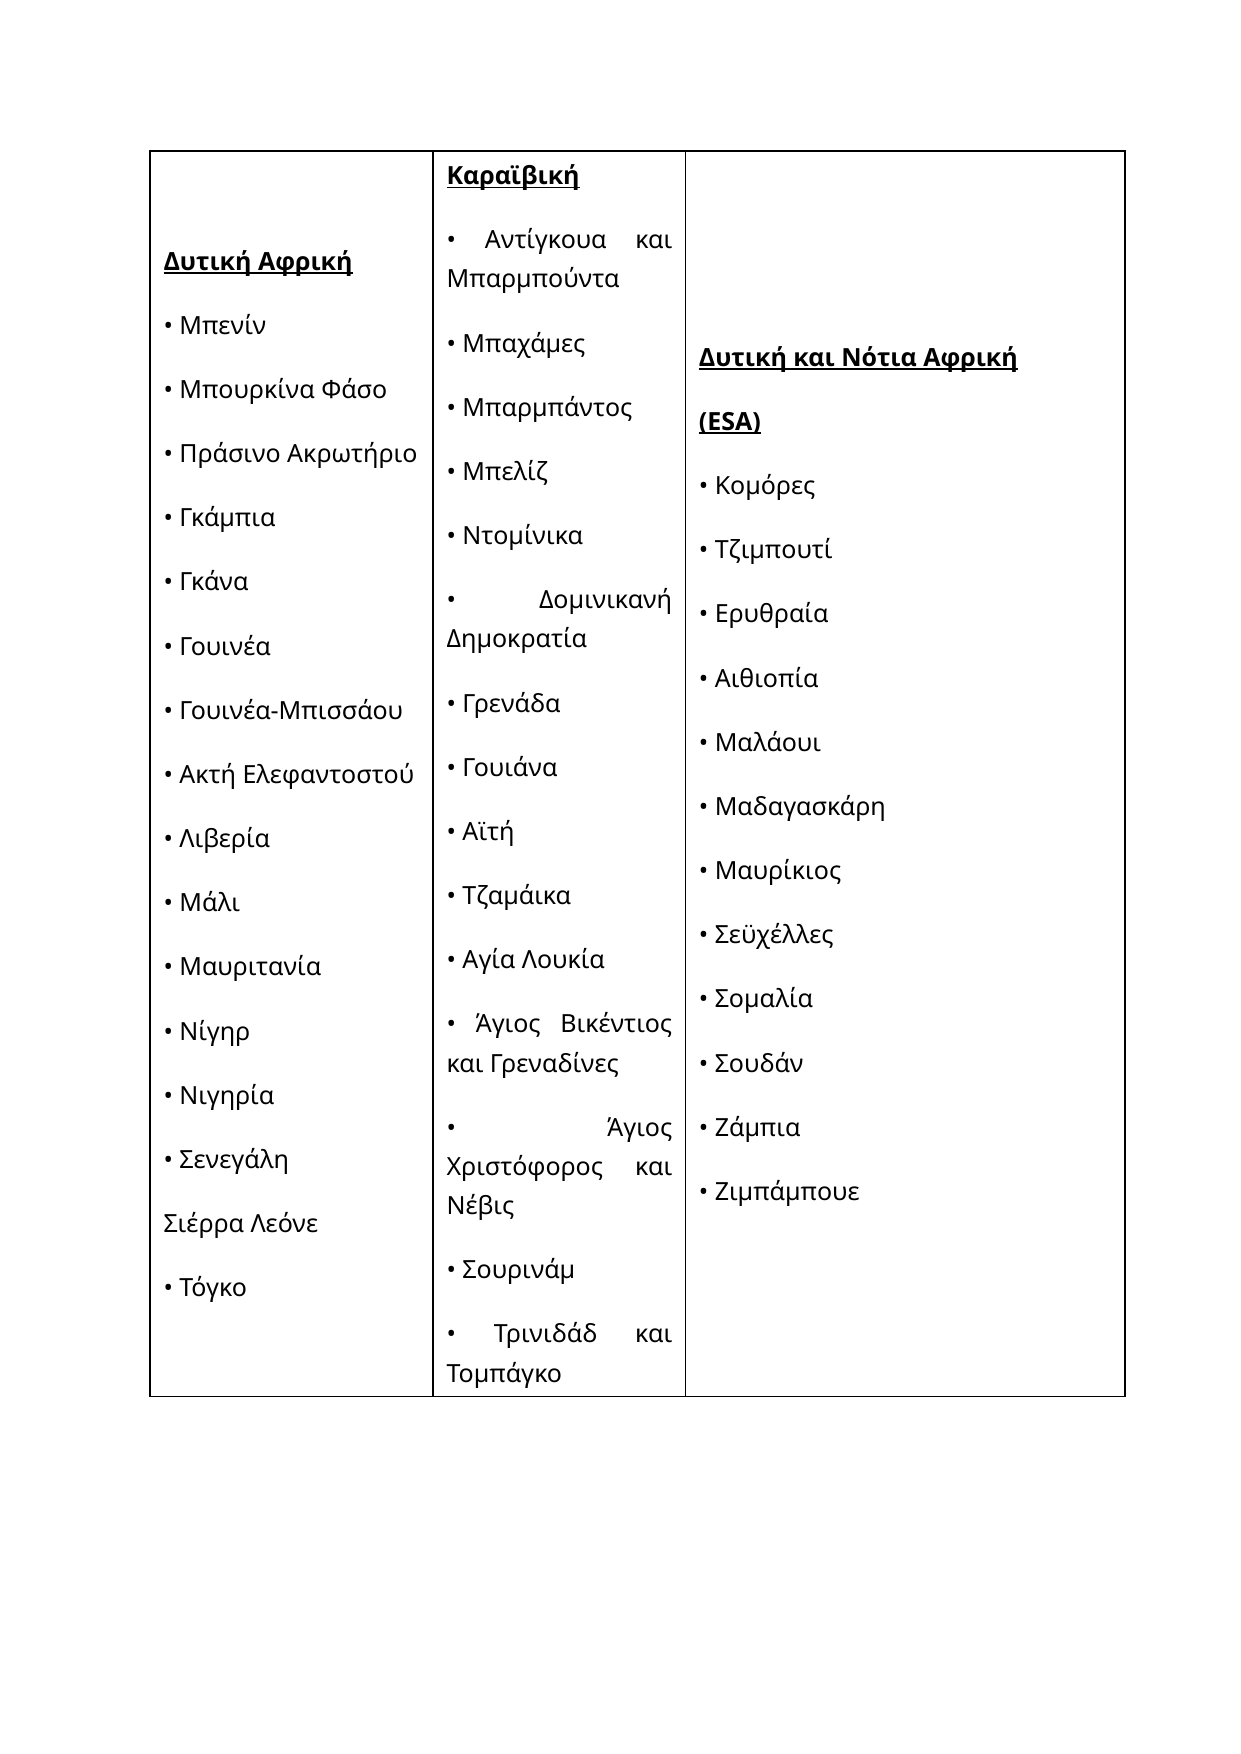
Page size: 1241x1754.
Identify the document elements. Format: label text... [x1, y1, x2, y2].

table_header Καραϊβική • Αντίγκουα και Μπαρμπούντα • Μπαχάμες • Μπαρμπάντος • Μπελίζ • Ντομίνικα • Δομινικανή Δημοκρατία • Γρενάδα • Γουιάνα • Αϊτή • Τζαμάικα • Αγία Λουκία • Άγιος Βικέντιος και Γρεναδίνες • Άγιος Χριστόφορος και Νέβις • Σουρινάμ • Τρινιδάδ και Τομπάγκο [434, 152, 685, 1396]
table_header Δυτική και Νότια Αφρική (ESA) • Κομόρες • Τζιμπουτί • Ερυθραία • Αιθιοπία • Μαλάουι • Μαδαγασκάρη • Μαυρίκιος • Σεϋχέλλες • Σομαλία • Σουδάν • Ζάμπια • Ζιμπάμπουε [686, 152, 1124, 1396]
table_header Δυτική Αφρική • Μπενίν • Μπουρκίνα Φάσο • Πράσινο Ακρωτήριο • Γκάμπια • Γκάνα • Γουινέα • Γουινέα-Μπισσάου • Ακτή Ελεφαντοστού • Λιβερία • Μάλι • Μαυριτανία • Νίγηρ • Νιγηρία • Σενεγάλη Σιέρρα Λεόνε • Τόγκο [151, 152, 432, 1396]
